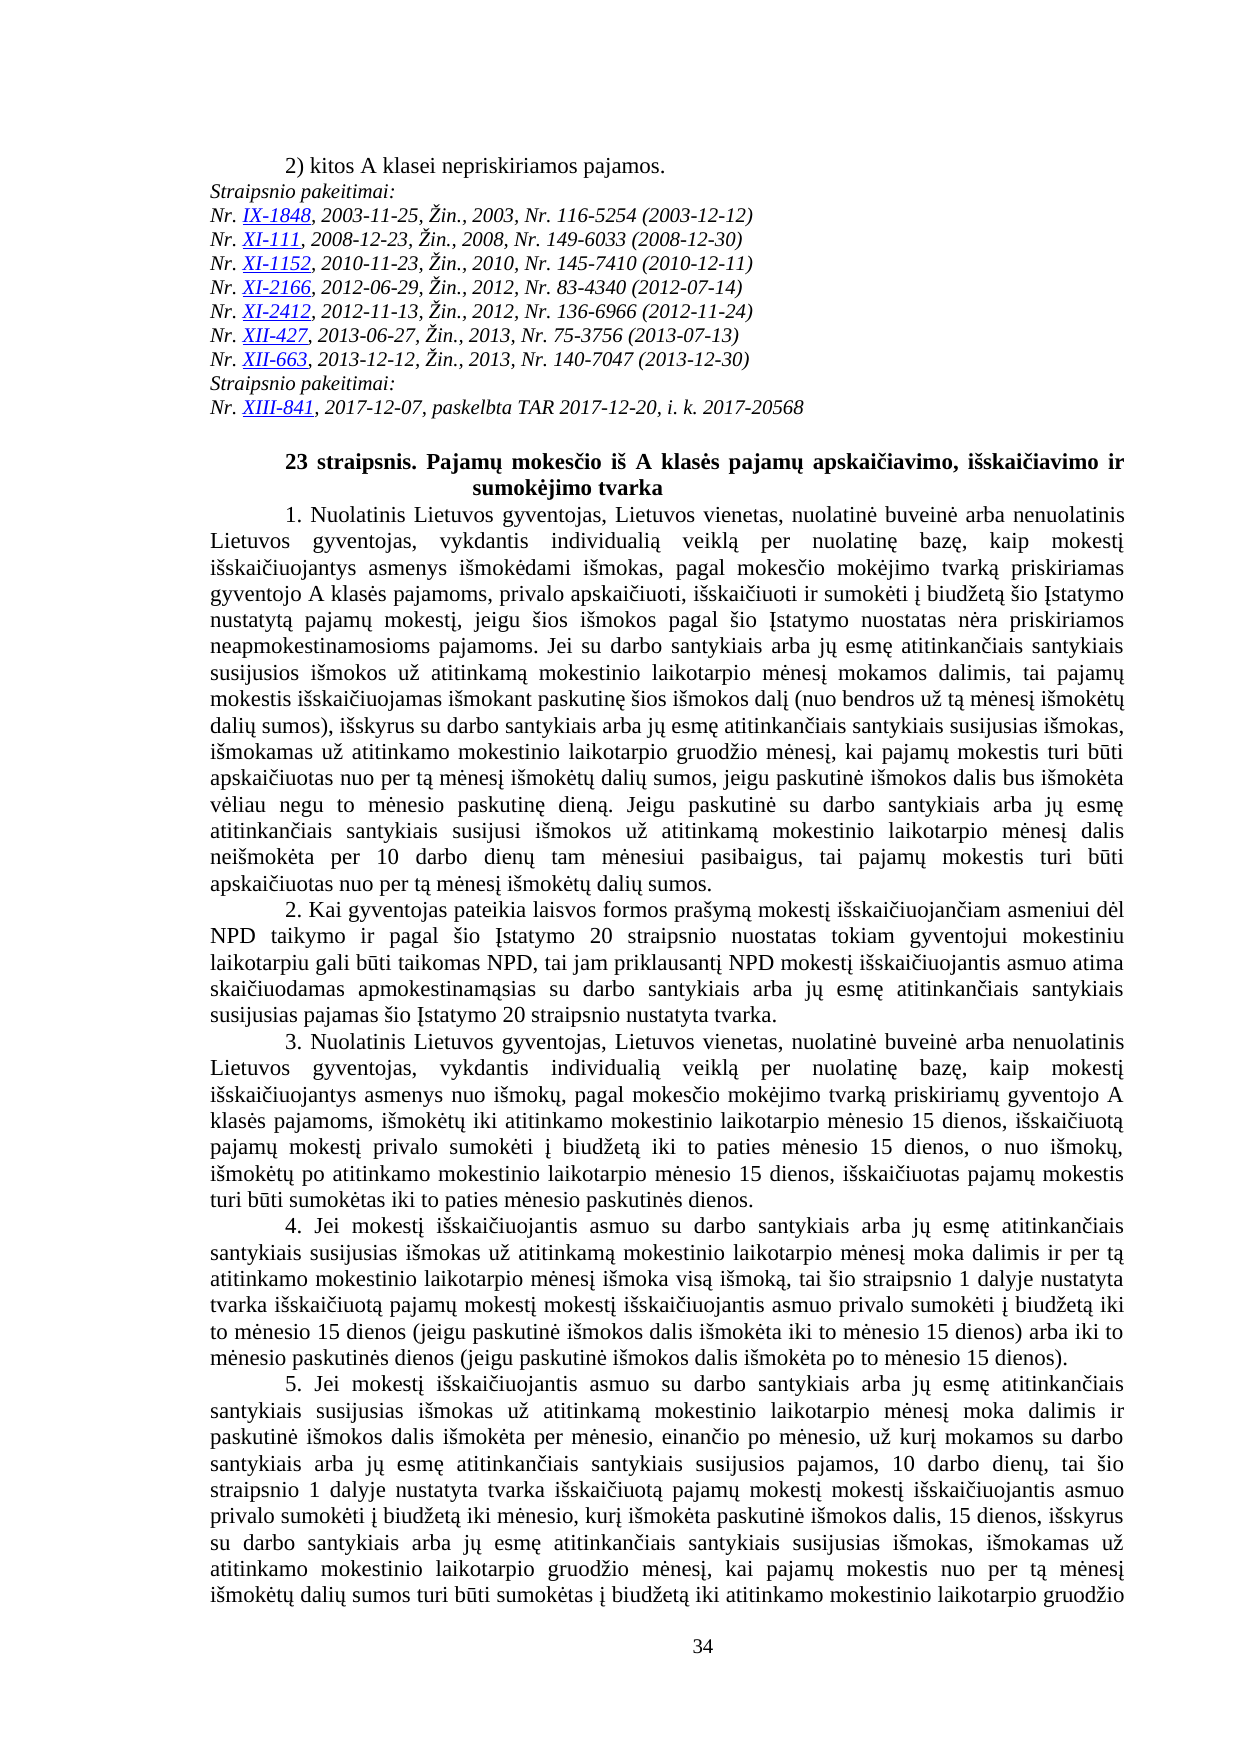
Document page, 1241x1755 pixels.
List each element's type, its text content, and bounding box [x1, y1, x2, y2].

text Nr. XI-2412, 2012-11-13, Žin., 2012, Nr. 136-6966 (2012-11-24) [210, 299, 1120, 323]
text 1. Nuolatinis Lietuvos gyventojas, Lietuvos vienetas, nuolatinė buveinė arba nenuolatinis Lietuvos gyventojas, vykdantis individualią veiklą per nuolatinę bazę, kaip mokestį išskaičiuojantys asmenys išmokėdami išmokas, pagal mokesčio mokėjimo tvarką priskiriamas gyventojo A klasės pajamoms, privalo apskaičiuoti, išskaičiuoti ir sumokėti į biudžetą šio Įstatymo nustatytą pajamų mokestį, jeigu šios išmokos pagal šio Įstatymo nuostatas nėra priskiriamos neapmokestinamosioms pajamoms. Jei su darbo santykiais arba jų esmę atitinkančiais santykiais susijusios išmokos už atitinkamą mokestinio laikotarpio mėnesį mokamos dalimis, tai pajamų mokestis išskaičiuojamas išmokant paskutinę šios išmokos dalį (nuo bendros už tą mėnesį išmokėtų dalių sumos), išskyrus su darbo santykiais arba jų esmę atitinkančiais santykiais susijusias išmokas, išmokamas už atitinkamo mokestinio laikotarpio gruodžio mėnesį, kai pajamų mokestis turi būti apskaičiuotas nuo per tą mėnesį išmokėtų dalių sumos, jeigu paskutinė išmokos dalis bus išmokėta vėliau negu to mėnesio paskutinę dieną. Jeigu paskutinė su darbo santykiais arba jų esmę atitinkančiais santykiais susijusi išmokos už atitinkamą mokestinio laikotarpio mėnesį dalis neišmokėta per 10 darbo dienų tam mėnesiui pasibaigus, tai pajamų mokestis turi būti apskaičiuotas nuo per tą mėnesį išmokėtų dalių sumos. [210, 501, 1126, 896]
text 23 straipsnis. Pajamų mokesčio iš A klasės pajamų apskaičiavimo, išskaičiavimo ir sumokėjimo tvarka [285, 448, 1126, 501]
text 5. Jei mokestį išskaičiuojantis asmuo su darbo santykiais arba jų esmę atitinkančiais santykiais susijusias išmokas už atitinkamą mokestinio laikotarpio mėnesį moka dalimis ir paskutinė išmokos dalis išmokėta per mėnesio, einančio po mėnesio, už kurį mokamos su darbo santykiais arba jų esmę atitinkančiais santykiais susijusios pajamos, 10 darbo dienų, tai šio straipsnio 1 dalyje nustatyta tvarka išskaičiuotą pajamų mokestį mokestį išskaičiuojantis asmuo privalo sumokėti į biudžetą iki mėnesio, kurį išmokėta paskutinė išmokos dalis, 15 dienos, išskyrus su darbo santykiais arba jų esmę atitinkančiais santykiais susijusias išmokas, išmokamas už atitinkamo mokestinio laikotarpio gruodžio mėnesį, kai pajamų mokestis nuo per tą mėnesį išmokėtų dalių sumos turi būti sumokėtas į biudžetą iki atitinkamo mokestinio laikotarpio gruodžio [210, 1371, 1126, 1608]
text Nr. XI-2166, 2012-06-29, Žin., 2012, Nr. 83-4340 (2012-07-14) [210, 275, 1120, 299]
text Nr. XII-663, 2013-12-12, Žin., 2013, Nr. 140-7047 (2013-12-30) [210, 347, 1120, 371]
text Nr. XI-111, 2008-12-23, Žin., 2008, Nr. 149-6033 (2008-12-30) [210, 227, 1120, 251]
text Nr. IX-1848, 2003-11-25, Žin., 2003, Nr. 116-5254 (2003-12-12) [210, 203, 1120, 227]
text 2) kitos A klasei nepriskiriamos pajamos. [210, 150, 1120, 179]
text Nr. XI-1152, 2010-11-23, Žin., 2010, Nr. 145-7410 (2010-12-11) [210, 251, 1120, 275]
text 3. Nuolatinis Lietuvos gyventojas, Lietuvos vienetas, nuolatinė buveinė arba nenuolatinis Lietuvos gyventojas, vykdantis individualią veiklą per nuolatinę bazę, kaip mokestį išskaičiuojantys asmenys nuo išmokų, pagal mokesčio mokėjimo tvarką priskiriamų gyventojo A klasės pajamoms, išmokėtų iki atitinkamo mokestinio laikotarpio mėnesio 15 dienos, išskaičiuotą pajamų mokestį privalo sumokėti į biudžetą iki to paties mėnesio 15 dienos, o nuo išmokų, išmokėtų po atitinkamo mokestinio laikotarpio mėnesio 15 dienos, išskaičiuotas pajamų mokestis turi būti sumokėtas iki to paties mėnesio paskutinės dienos. [210, 1028, 1126, 1212]
text Nr. XII-427, 2013-06-27, Žin., 2013, Nr. 75-3756 (2013-07-13) [210, 323, 1120, 347]
text Nr. XIII-841, 2017-12-07, paskelbta TAR 2017-12-20, i. k. 2017-20568 [210, 395, 1120, 419]
text 2. Kai gyventojas pateikia laisvos formos prašymą mokestį išskaičiuojančiam asmeniui dėl NPD taikymo ir pagal šio Įstatymo 20 straipsnio nuostatas tokiam gyventojui mokestiniu laikotarpiu gali būti taikomas NPD, tai jam priklausantį NPD mokestį išskaičiuojantis asmuo atima skaičiuodamas apmokestinamąsias su darbo santykiais arba jų esmę atitinkančiais santykiais susijusias pajamas šio Įstatymo 20 straipsnio nustatyta tvarka. [210, 896, 1126, 1028]
text Straipsnio pakeitimai: [210, 371, 1120, 395]
text 4. Jei mokestį išskaičiuojantis asmuo su darbo santykiais arba jų esmę atitinkančiais santykiais susijusias išmokas už atitinkamą mokestinio laikotarpio mėnesį moka dalimis ir per tą atitinkamo mokestinio laikotarpio mėnesį išmoka visą išmoką, tai šio straipsnio 1 dalyje nustatyta tvarka išskaičiuotą pajamų mokestį mokestį išskaičiuojantis asmuo privalo sumokėti į biudžetą iki to mėnesio 15 dienos (jeigu paskutinė išmokos dalis išmokėta iki to mėnesio 15 dienos) arba iki to mėnesio paskutinės dienos (jeigu paskutinė išmokos dalis išmokėta po to mėnesio 15 dienos). [210, 1212, 1126, 1371]
text Straipsnio pakeitimai: [210, 179, 1120, 203]
